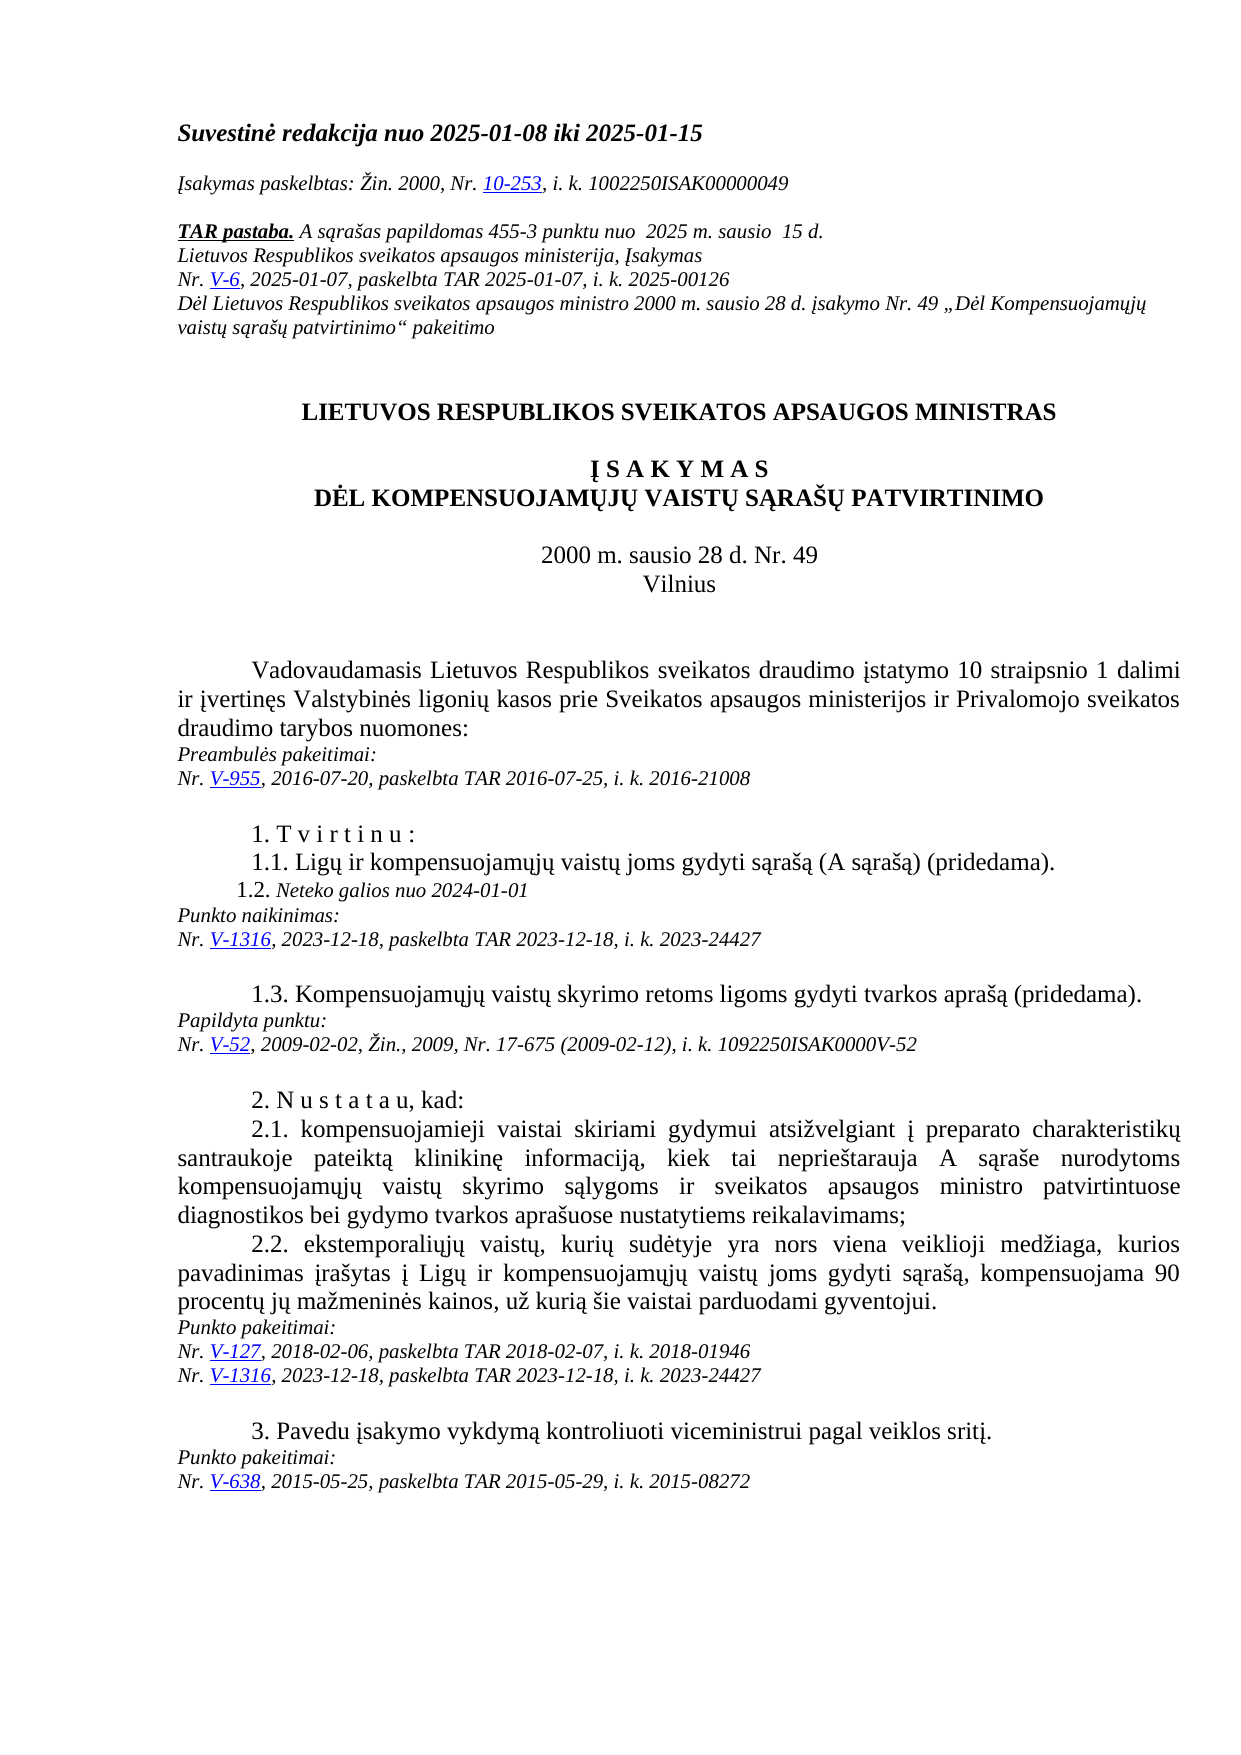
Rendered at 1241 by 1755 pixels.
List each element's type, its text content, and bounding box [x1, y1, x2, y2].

text TAR pastaba. A sąrašas papildomas 455-3 punktu nuo 2025 m. sausio 15 d. [177, 219, 1181, 243]
text 1. Tvirtinu: [177, 819, 1181, 847]
text Nr. V-6, 2025-01-07, paskelbta TAR 2025-01-07, i. k. 2025-00126 [177, 267, 1181, 291]
text 1.1. Ligų ir kompensuojamųjų vaistų joms gydyti sąrašą (A sąrašą) (pridedama). [177, 847, 1181, 876]
text Suvestinė redakcija nuo 2025-01-08 iki 2025-01-15 [177, 118, 1181, 147]
text Nr. V-1316, 2023-12-18, paskelbta TAR 2023-12-18, i. k. 2023-24427 [177, 927, 1181, 951]
text Įsakymas paskelbtas: Žin. 2000, Nr. 10-253, i. k. 1002250ISAK00000049 [177, 171, 1181, 195]
text Nr. V-52, 2009-02-02, Žin., 2009, Nr. 17-675 (2009-02-12), i. k. 1092250ISAK0000V-52 [177, 1032, 1181, 1056]
text 3. Pavedu įsakymo vykdymą kontroliuoti viceministrui pagal veiklos sritį. [251, 1416, 1181, 1445]
text 1.2. Neteko galios nuo 2024-01-01 [177, 876, 1181, 903]
text 2.2. ekstemporaliųjų vaistų, kurių sudėtyje yra nors viena veiklioji medžiaga, kurios pavadinimas įrašytas į Ligų ir kompensuojamųjų vaistų joms gydyti sąrašą, kompensuojama 90 procentų jų mažmeninės kainos, už kurią šie vaistai parduodami gyventojui. [177, 1229, 1181, 1315]
text Punkto pakeitimai: [177, 1315, 1181, 1339]
text 2000 m. sausio 28 d. Nr. 49 [177, 541, 1181, 569]
text DĖL KOMPENSUOJAMŲJŲ VAISTŲ SĄRAŠŲ PATVIRTINIMO [177, 483, 1181, 512]
text Punkto naikinimas: [177, 903, 1181, 927]
text Papildyta punktu: [177, 1008, 1181, 1032]
text Nr. V-955, 2016-07-20, paskelbta TAR 2016-07-25, i. k. 2016-21008 [177, 766, 1181, 790]
text LIETUVOS RESPUBLIKOS SVEIKATOS APSAUGOS MINISTRAS [177, 397, 1181, 426]
text Nr. V-127, 2018-02-06, paskelbta TAR 2018-02-07, i. k. 2018-01946 [177, 1339, 1181, 1363]
text Vadovaudamasis Lietuvos Respublikos sveikatos draudimo įstatymo 10 straipsnio 1 dalimi ir įvertinęs Valstybinės ligonių kasos prie Sveikatos apsaugos ministerijos ir Privalomojo sveikatos draudimo tarybos nuomones: [177, 656, 1181, 742]
text Dėl Lietuvos Respublikos sveikatos apsaugos ministro 2000 m. sausio 28 d. įsakymo Nr. 49 „Dėl Kompensuojamųjų vaistų sąrašų patvirtinimo“ pakeitimo [177, 291, 1181, 339]
text 2. N u s t a t a u, kad: [177, 1085, 1181, 1114]
text Nr. V-638, 2015-05-25, paskelbta TAR 2015-05-29, i. k. 2015-08272 [177, 1469, 1181, 1493]
text Vilnius [177, 569, 1181, 598]
text 1.3. Kompensuojamųjų vaistų skyrimo retoms ligoms gydyti tvarkos aprašą (pridedama). [177, 979, 1181, 1008]
text Lietuvos Respublikos sveikatos apsaugos ministerija, Įsakymas [177, 243, 1181, 267]
text Nr. V-1316, 2023-12-18, paskelbta TAR 2023-12-18, i. k. 2023-24427 [177, 1363, 1181, 1387]
text 2.1. kompensuojamieji vaistai skiriami gydymui atsižvelgiant į preparato charakteristikų santraukoje pateiktą klinikinę informaciją, kiek tai neprieštarauja A sąraše nurodytoms kompensuojamųjų vaistų skyrimo sąlygoms ir sveikatos apsaugos ministro patvirtintuose diagnostikos bei gydymo tvarkos aprašuose nustatytiems reikalavimams; [177, 1114, 1181, 1229]
text Preambulės pakeitimai: [177, 742, 1181, 766]
text Į S A K Y M A S [177, 454, 1181, 483]
text Punkto pakeitimai: [177, 1445, 1181, 1469]
